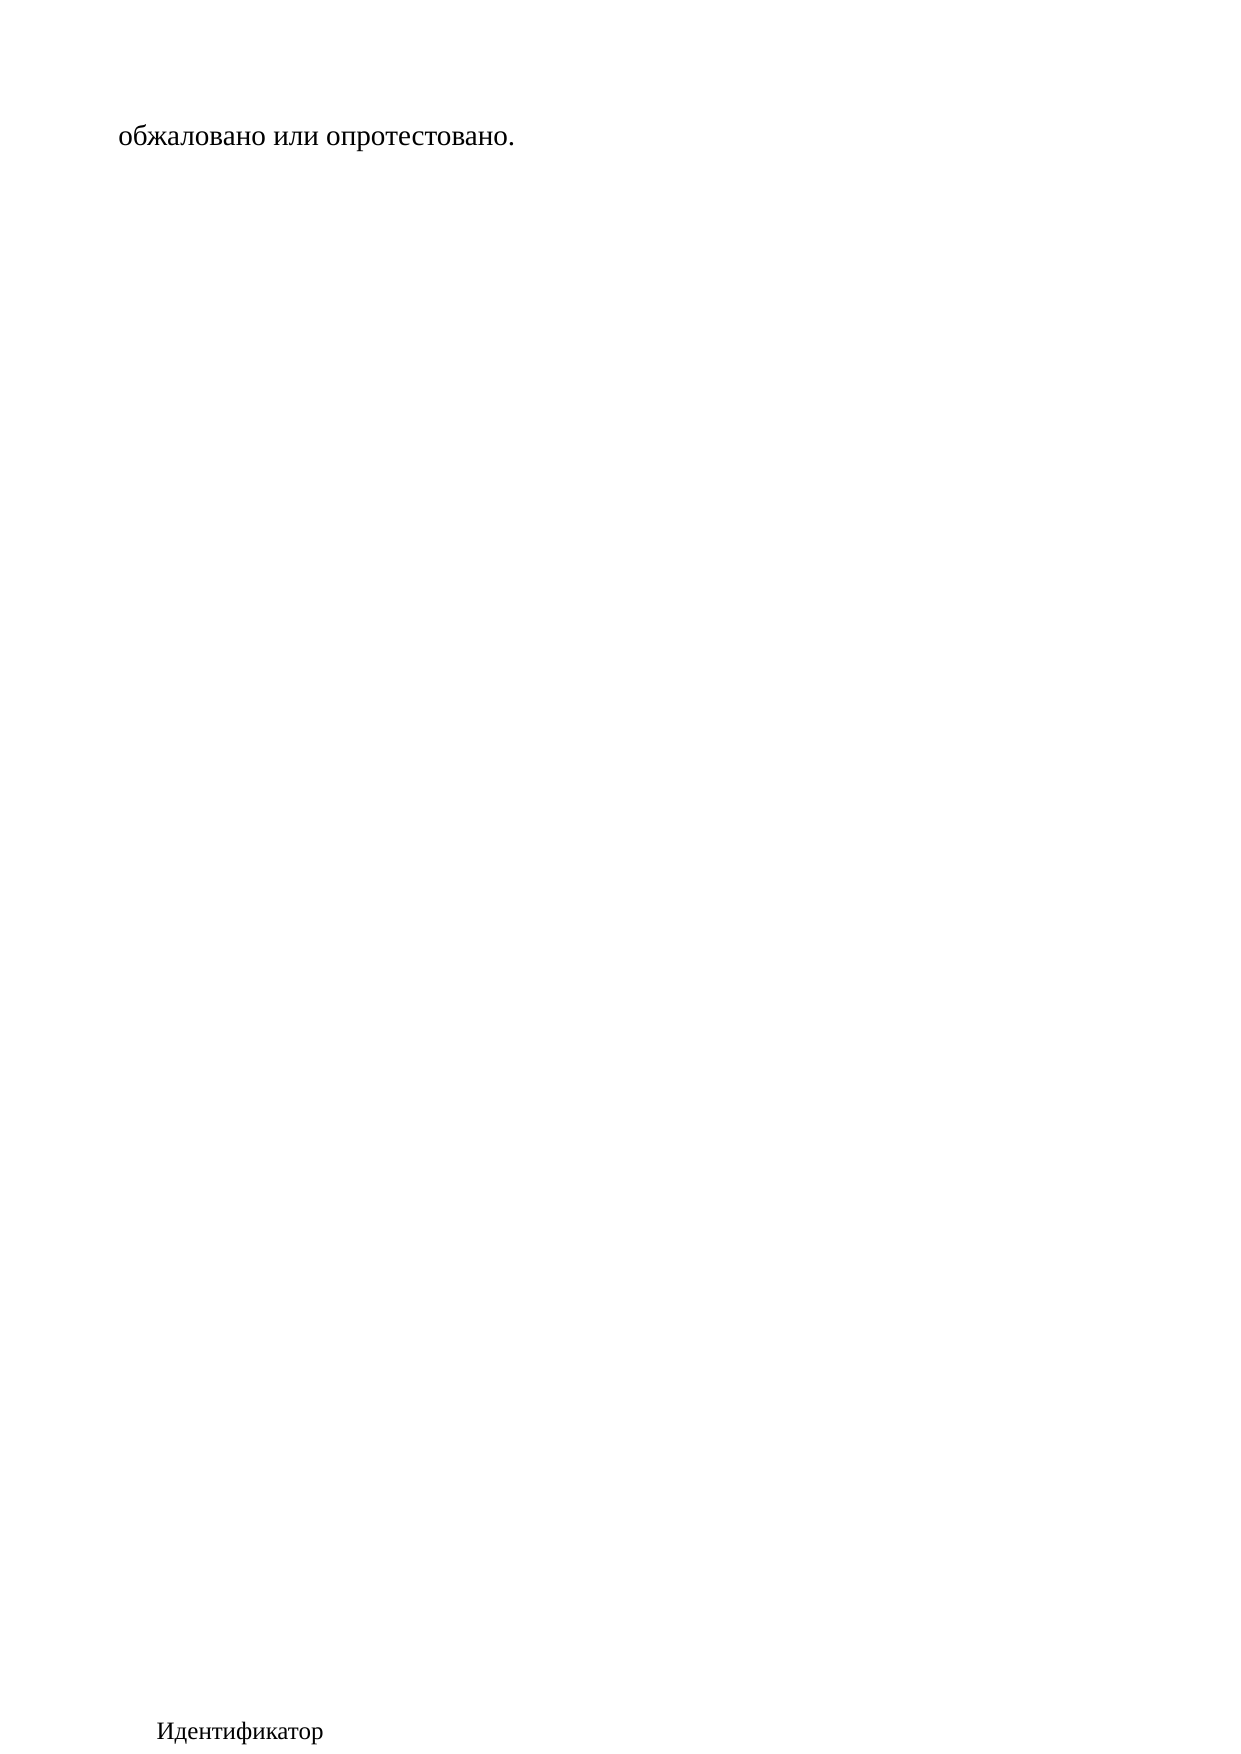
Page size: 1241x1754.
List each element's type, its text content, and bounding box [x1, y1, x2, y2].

text обжаловано или опротестовано. [118, 118, 1122, 152]
